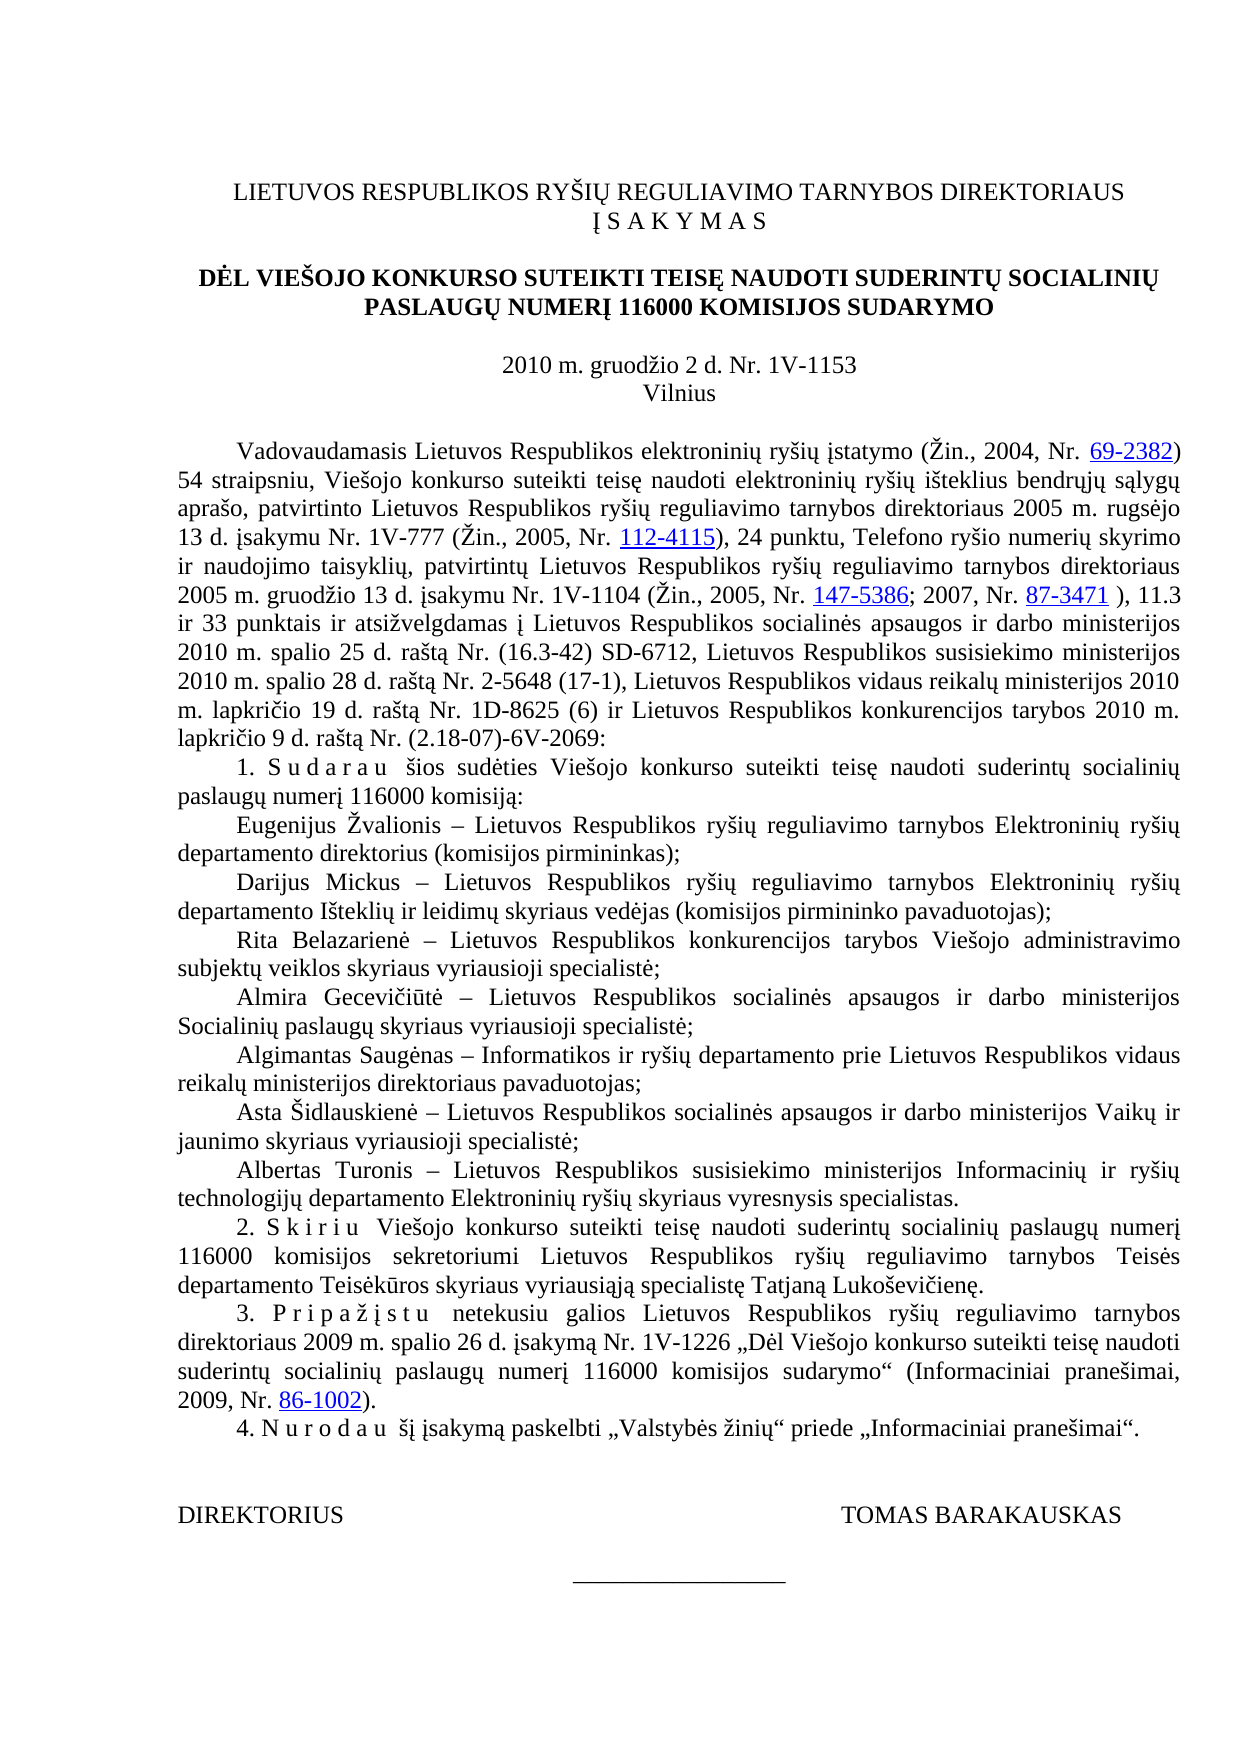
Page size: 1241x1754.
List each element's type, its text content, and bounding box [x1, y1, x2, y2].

text Albertas Turonis – Lietuvos Respublikos susisiekimo ministerijos Informacinių ir ryšių technologijų departamento Elektroninių ryšių skyriaus vyresnysis specialistas. [177, 1155, 1181, 1212]
text Vadovaudamasis Lietuvos Respublikos elektroninių ryšių įstatymo (Žin., 2004, Nr. 69-2382) 54 straipsniu, Viešojo konkurso suteikti teisę naudoti elektroninių ryšių išteklius bendrųjų sąlygų aprašo, patvirtinto Lietuvos Respublikos ryšių reguliavimo tarnybos direktoriaus 2005 m. rugsėjo 13 d. įsakymu Nr. 1V-777 (Žin., 2005, Nr. 112-4115), 24 punktu, Telefono ryšio numerių skyrimo ir naudojimo taisyklių, patvirtintų Lietuvos Respublikos ryšių reguliavimo tarnybos direktoriaus 2005 m. gruodžio 13 d. įsakymu Nr. 1V-1104 (Žin., 2005, Nr. 147-5386; 2007, Nr. 87-3471 ), 11.3 ir 33 punktais ir atsižvelgdamas į Lietuvos Respublikos socialinės apsaugos ir darbo ministerijos 2010 m. spalio 25 d. raštą Nr. (16.3-42) SD-6712, Lietuvos Respublikos susisiekimo ministerijos 2010 m. spalio 28 d. raštą Nr. 2-5648 (17-1), Lietuvos Respublikos vidaus reikalų ministerijos 2010 m. lapkričio 19 d. raštą Nr. 1D-8625 (6) ir Lietuvos Respublikos konkurencijos tarybos 2010 m. lapkričio 9 d. raštą Nr. (2.18-07)-6V-2069: [177, 436, 1181, 752]
text ĮSAKYMAS [177, 206, 1181, 235]
text LIETUVOS RESPUBLIKOS RYŠIŲ REGULIAVIMO TARNYBOS DIREKTORIAUS [177, 177, 1181, 206]
text Eugenijus Žvalionis – Lietuvos Respublikos ryšių reguliavimo tarnybos Elektroninių ryšių departamento direktorius (komisijos pirmininkas); [177, 810, 1181, 867]
text Algimantas Saugėnas – Informatikos ir ryšių departamento prie Lietuvos Respublikos vidaus reikalų ministerijos direktoriaus pavaduotojas; [177, 1040, 1181, 1097]
text 3. Pripažįstu netekusiu galios Lietuvos Respublikos ryšių reguliavimo tarnybos direktoriaus 2009 m. spalio 26 d. įsakymą Nr. 1V-1226 „Dėl Viešojo konkurso suteikti teisę naudoti suderintų socialinių paslaugų numerį 116000 komisijos sudarymo“ (Informaciniai pranešimai, 2009, Nr. 86-1002). [177, 1298, 1181, 1413]
text _________________ [177, 1557, 1181, 1586]
text Rita Belazarienė – Lietuvos Respublikos konkurencijos tarybos Viešojo administravimo subjektų veiklos skyriaus vyriausioji specialistė; [177, 925, 1181, 982]
text 2010 m. gruodžio 2 d. Nr. 1V-1153 [177, 350, 1181, 378]
text 2. Skiriu Viešojo konkurso suteikti teisę naudoti suderintų socialinių paslaugų numerį 116000 komisijos sekretoriumi Lietuvos Respublikos ryšių reguliavimo tarnybos Teisės departamento Teisėkūros skyriaus vyriausiąją specialistę Tatjaną Lukoševičienę. [177, 1212, 1181, 1298]
text Asta Šidlauskienė – Lietuvos Respublikos socialinės apsaugos ir darbo ministerijos Vaikų ir jaunimo skyriaus vyriausioji specialistė; [177, 1097, 1181, 1155]
text DĖL VIEŠOJO KONKURSO SUTEIKTI TEISĘ NAUDOTI SUDERINTŲ SOCIALINIŲ PASLAUGŲ NUMERĮ 116000 KOMISIJOS SUDARYMO [177, 263, 1181, 321]
text 4. Nurodau šį įsakymą paskelbti „Valstybės žinių“ priede „Informaciniai pranešimai“. [177, 1413, 1181, 1442]
text Vilnius [177, 378, 1181, 407]
text Direktorius Tomas Barakauskas [177, 1500, 1181, 1528]
text Almira Gecevičiūtė – Lietuvos Respublikos socialinės apsaugos ir darbo ministerijos Socialinių paslaugų skyriaus vyriausioji specialistė; [177, 982, 1181, 1040]
text Darijus Mickus – Lietuvos Respublikos ryšių reguliavimo tarnybos Elektroninių ryšių departamento Išteklių ir leidimų skyriaus vedėjas (komisijos pirmininko pavaduotojas); [177, 867, 1181, 925]
text 1. Sudarau šios sudėties Viešojo konkurso suteikti teisę naudoti suderintų socialinių paslaugų numerį 116000 komisiją: [177, 752, 1181, 810]
